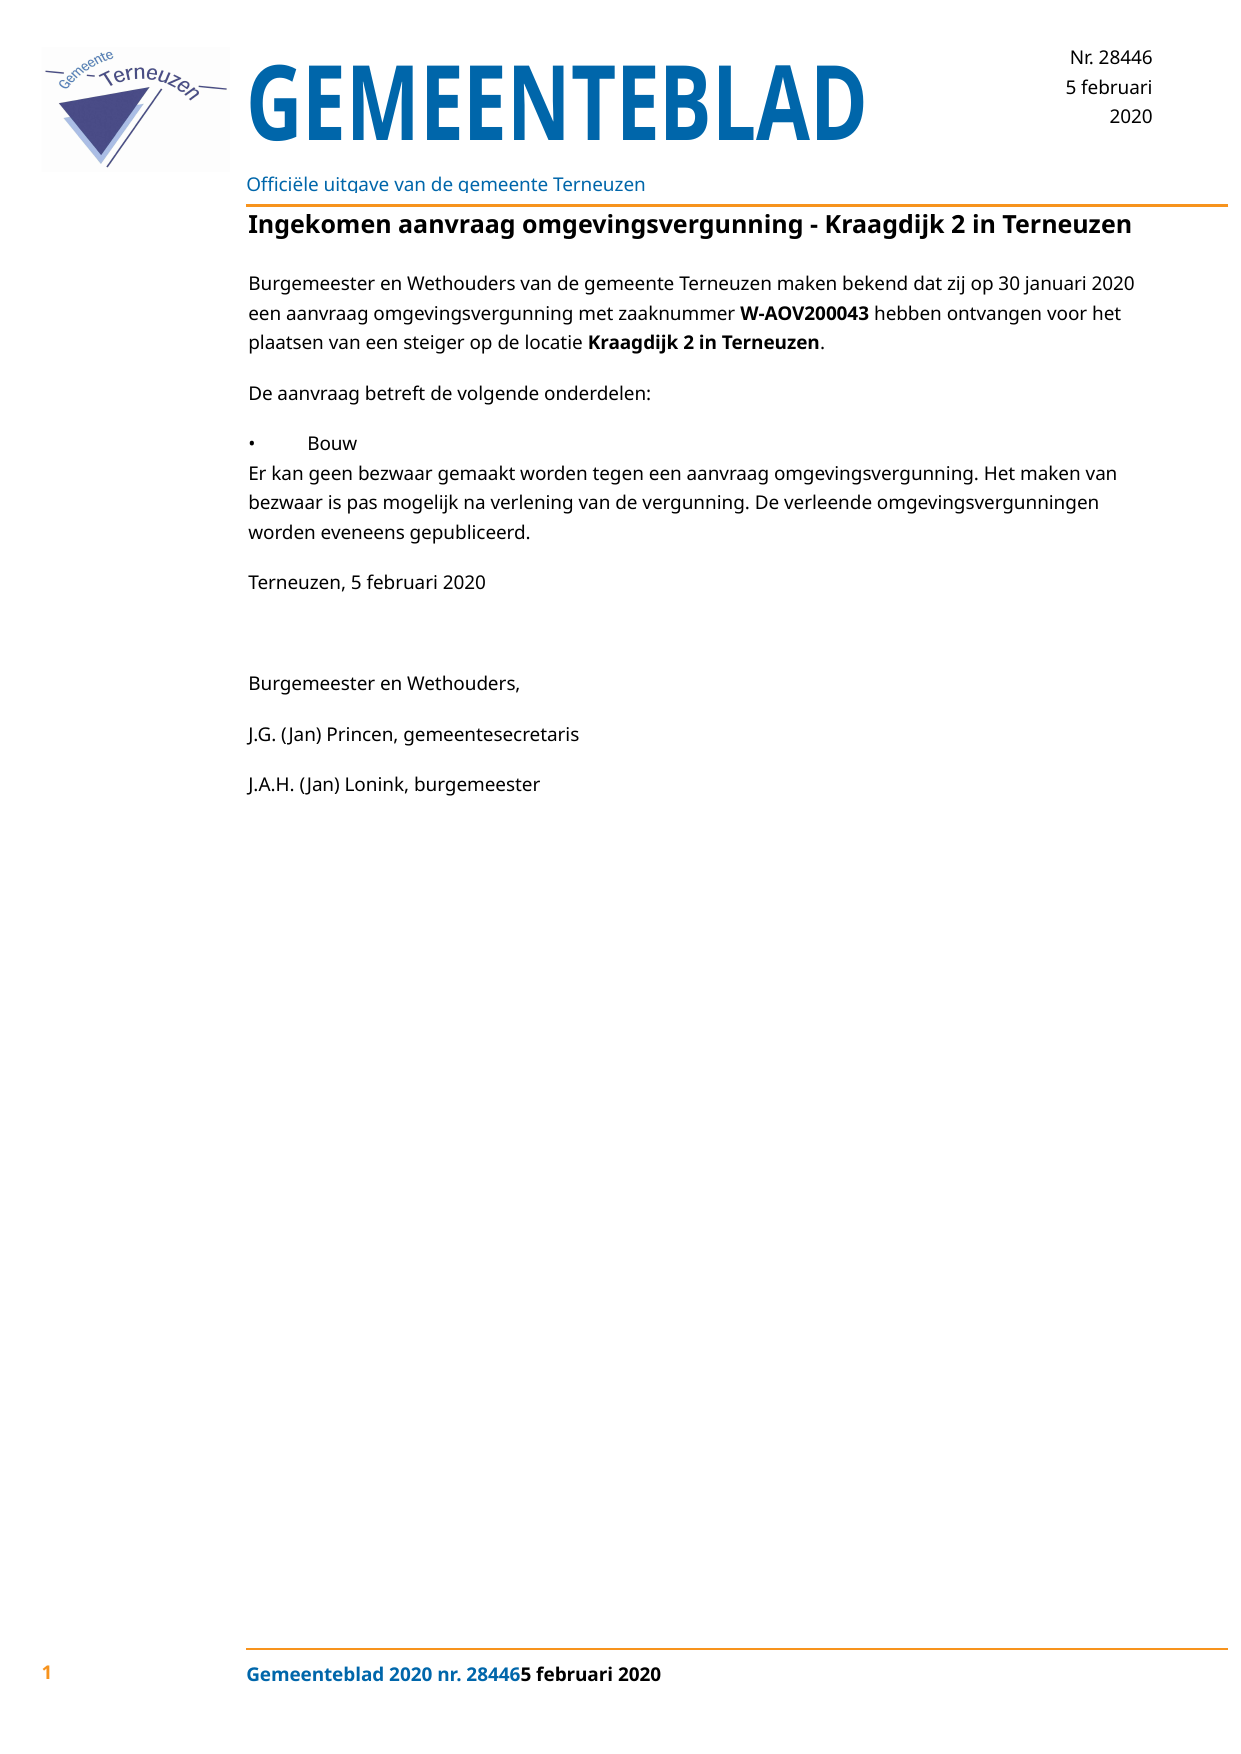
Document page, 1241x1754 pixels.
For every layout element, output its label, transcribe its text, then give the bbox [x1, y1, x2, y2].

picture [41, 47, 231, 172]
text Burgemeester en Wethouders van de gemeente Terneuzen maken bekend dat zij op 30 januari 2020 een aanvraag omgevingsvergunning met zaaknummer W-AOV200043 hebben ontvangen voor het plaatsen van een steiger op de locatie Kraagdijk 2 in Terneuzen. [248, 270, 1152, 355]
list Bouw [248, 430, 1152, 456]
text Er kan geen bezwaar gemaakt worden tegen een aanvraag omgevingsvergunning. Het maken van bezwaar is pas mogelijk na verlening van de vergunning. De verleende omgevingsvergunningen worden eveneens gepubliceerd. [248, 460, 1152, 545]
text Ingekomen aanvraag omgevingsvergunning - Kraagdijk 2 in Terneuzen [248, 207, 1152, 241]
text J.A.H. (Jan) Lonink, burgemeester [248, 771, 1152, 797]
text Burgemeester en Wethouders, [248, 670, 1152, 696]
text Terneuzen, 5 februari 2020 [248, 569, 1152, 595]
text J.G. (Jan) Princen, gemeentesecretaris [248, 721, 1152, 746]
text De aanvraag betreft de volgende onderdelen: [248, 380, 1152, 406]
